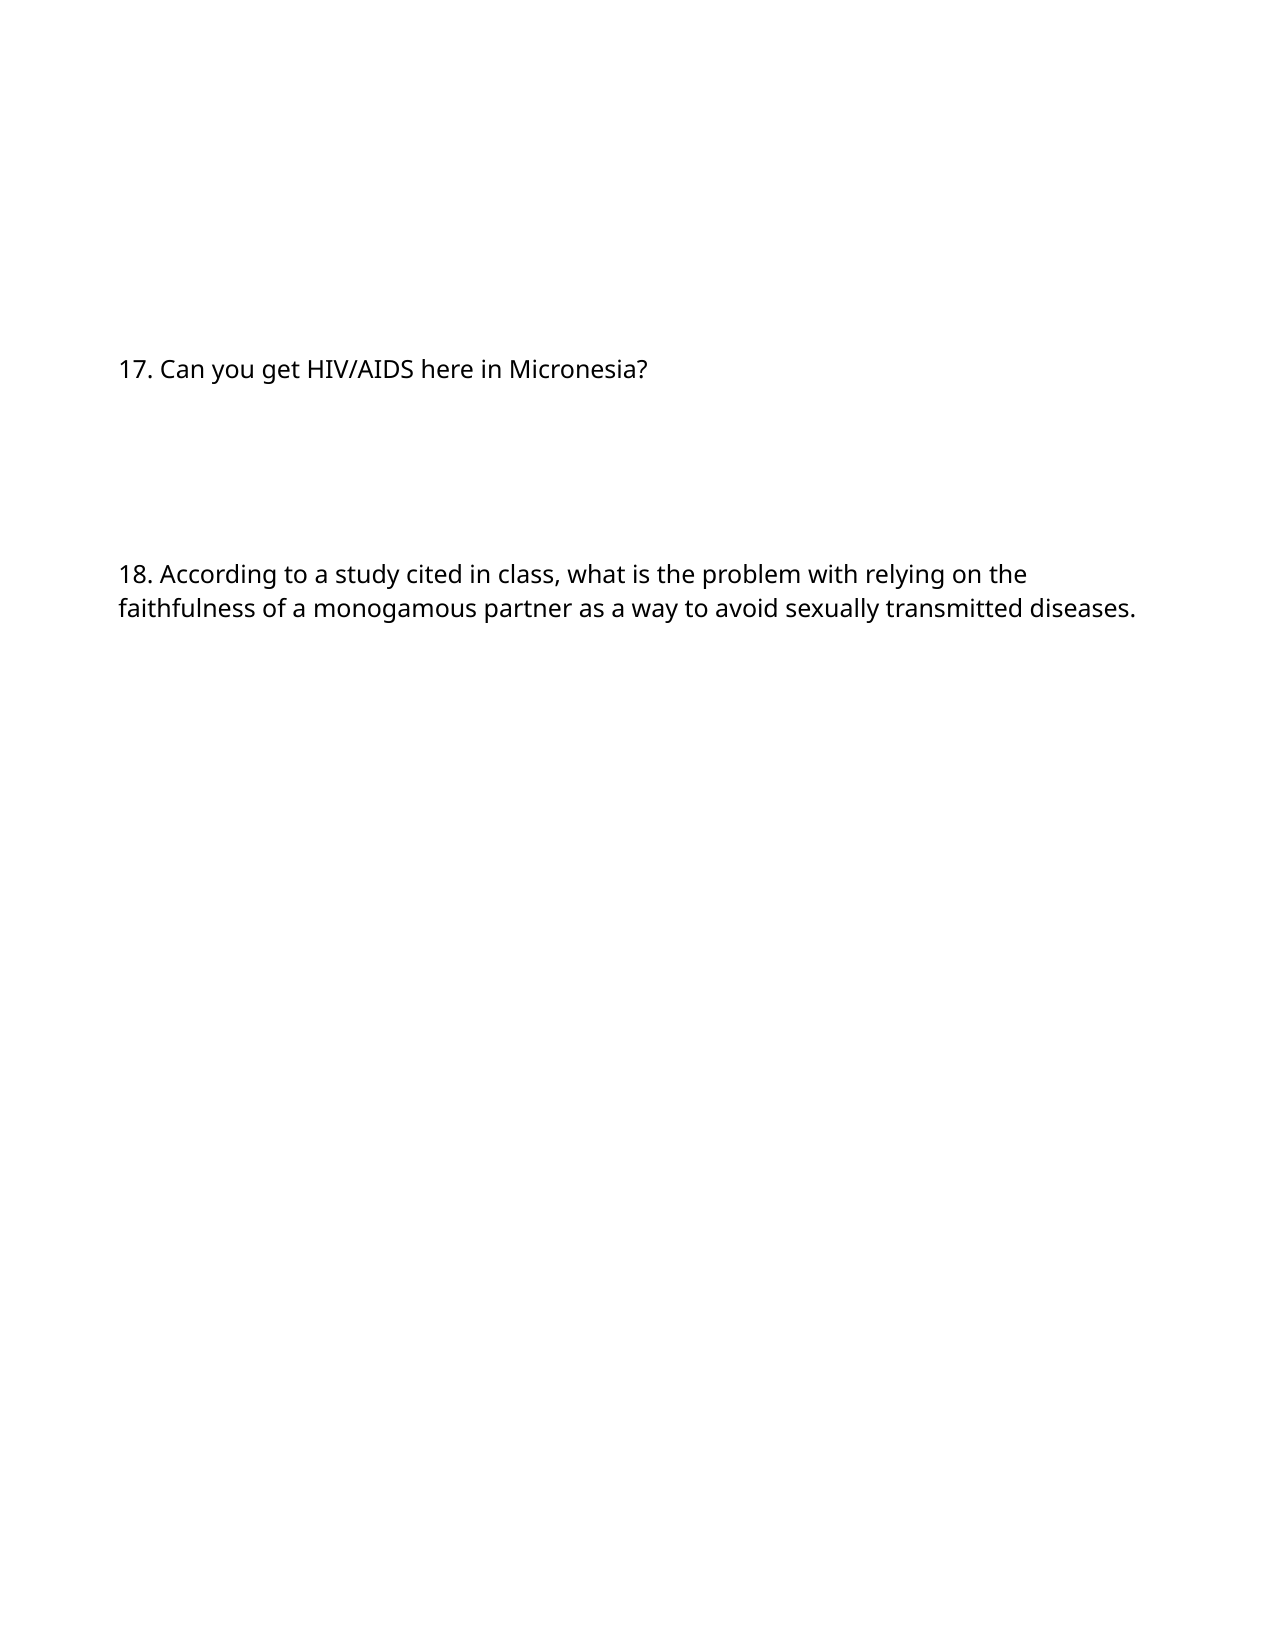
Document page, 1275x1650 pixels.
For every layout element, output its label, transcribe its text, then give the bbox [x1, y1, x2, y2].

text 18. According to a study cited in class, what is the problem with relying on the faithfulness of a monogamous partner as a way to avoid sexually transmitted diseases. [118, 556, 1157, 624]
text 17. Can you get HIV/AIDS here in Micronesia? [118, 352, 1157, 386]
